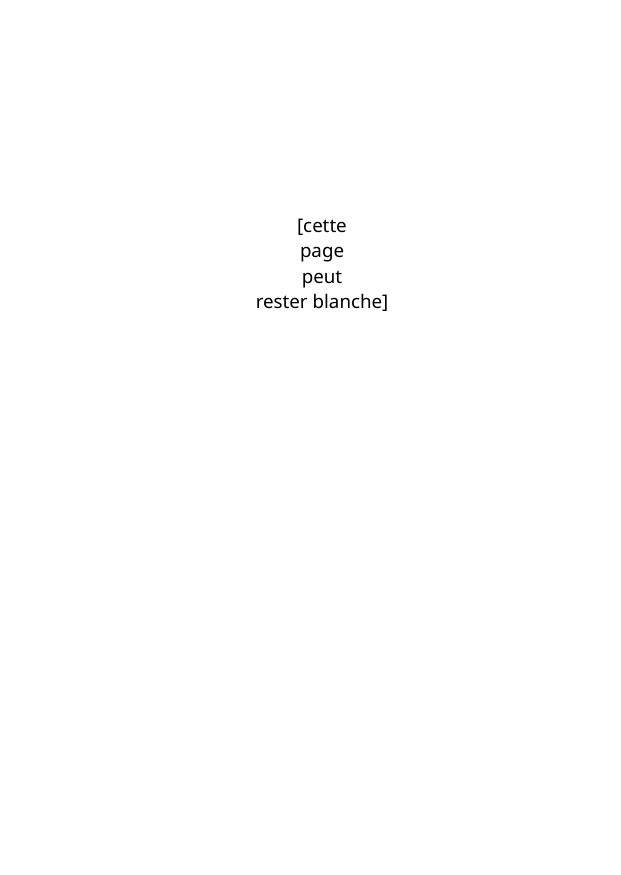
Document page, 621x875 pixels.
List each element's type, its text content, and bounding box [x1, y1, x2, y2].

text [cette [83, 212, 561, 238]
text peut [83, 263, 561, 289]
text rester blanche] [83, 289, 561, 314]
text page [83, 238, 561, 263]
